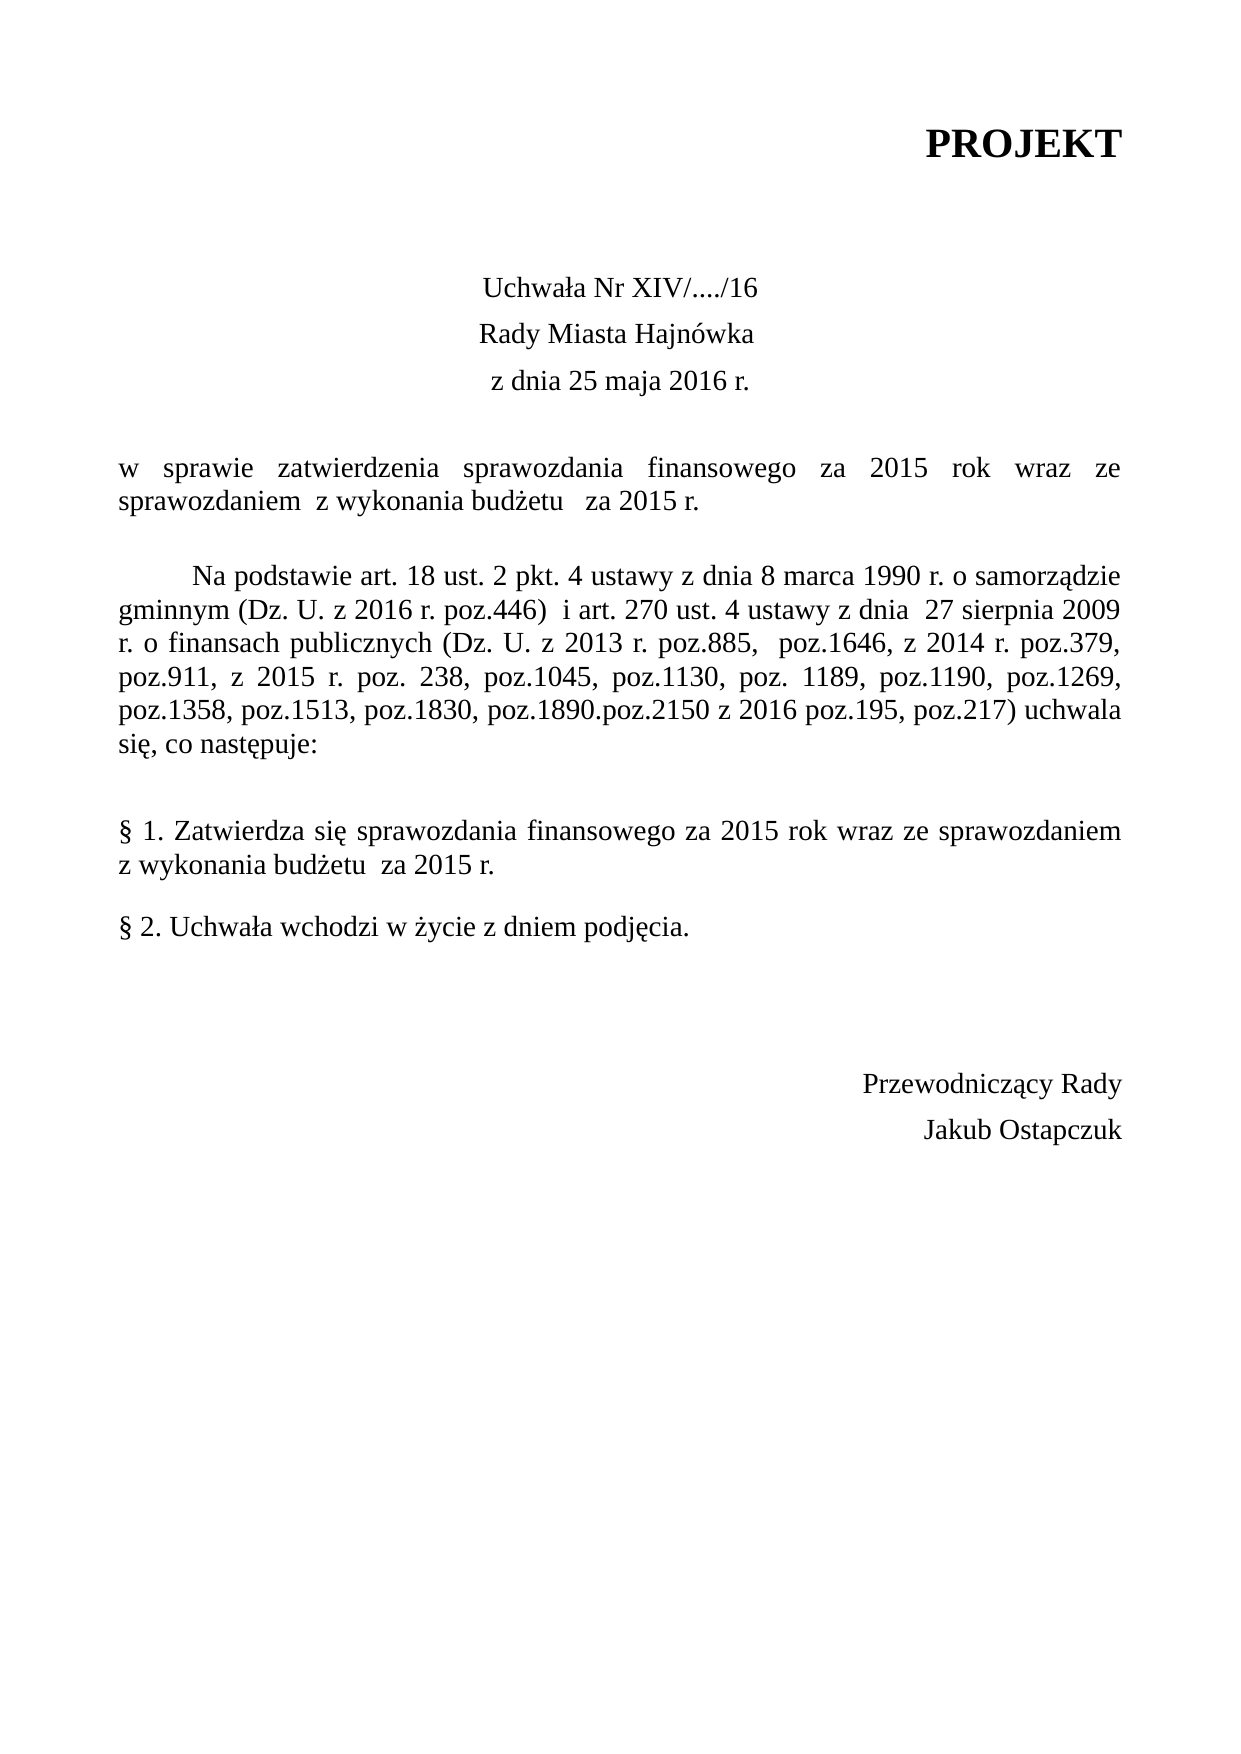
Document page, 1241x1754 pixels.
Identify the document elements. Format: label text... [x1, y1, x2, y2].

text Uchwała Nr XIV/..../16 [118, 271, 1122, 304]
text w sprawie zatwierdzenia sprawozdania finansowego za 2015 rok wraz ze sprawozdaniem z wykonania budżetu za 2015 r. [118, 450, 1122, 517]
text z dnia 25 maja 2016 r. [118, 363, 1122, 396]
text § 1. Zatwierdza się sprawozdania finansowego za 2015 rok wraz ze sprawozdaniem z wykonania budżetu za 2015 r. [118, 813, 1122, 880]
text Jakub Ostapczuk [118, 1112, 1122, 1146]
text Przewodniczący Rady [634, 1066, 1122, 1100]
text PROJEKT [118, 118, 1122, 166]
text § 2. Uchwała wchodzi w życie z dniem podjęcia. [118, 909, 1122, 943]
text Na podstawie art. 18 ust. 2 pkt. 4 ustawy z dnia 8 marca 1990 r. o samorządzie gminnym (Dz. U. z 2016 r. poz.446) i art. 270 ust. 4 ustawy z dnia 27 sierpnia 2009 r. o finansach publicznych (Dz. U. z 2013 r. poz.885, poz.1646, z 2014 r. poz.379, poz.911, z 2015 r. poz. 238, poz.1045, poz.1130, poz. 1189, poz.1190, poz.1269, poz.1358, poz.1513, poz.1830, poz.1890.poz.2150 z 2016 poz.195, poz.217) uchwala się, co następuje: [118, 558, 1122, 759]
text Rady Miasta Hajnówka [118, 317, 1122, 350]
